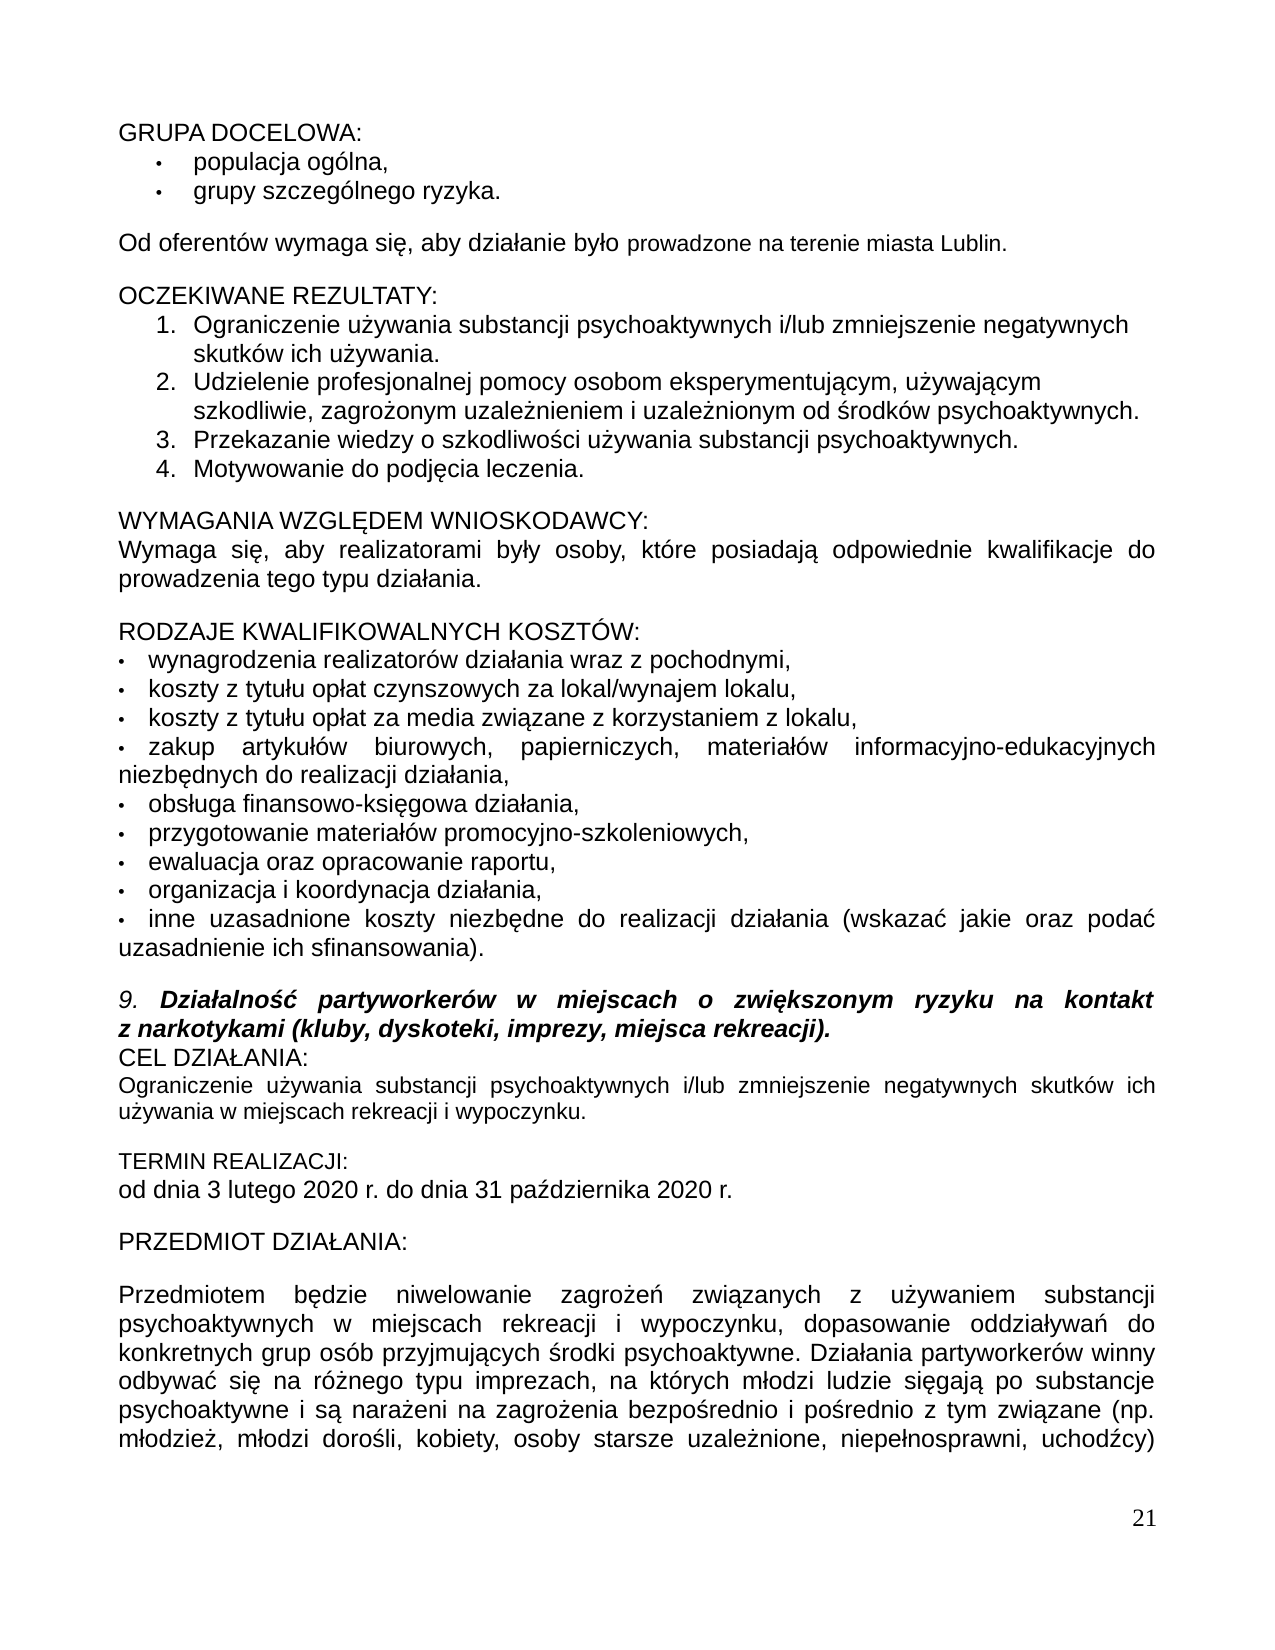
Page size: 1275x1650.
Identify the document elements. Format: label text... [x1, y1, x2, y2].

text GRUPA DOCELOWA: [118, 118, 1157, 147]
text OCZEKIWANE REZULTATY: [118, 281, 1157, 310]
list inne uzasadnione koszty niezbędne do realizacji działania (wskazać jakie oraz podać uzasadnienie ich sfinansowania). [118, 904, 1157, 961]
text Od oferentów wymaga się, aby działanie było prowadzone na terenie miasta Lublin. [118, 228, 1157, 257]
list organizacja i koordynacja działania, [118, 875, 1157, 904]
text Ograniczenie używania substancji psychoaktywnych i/lub zmniejszenie negatywnych skutków ich używania w miejscach rekreacji i wypoczynku. [118, 1072, 1157, 1124]
list zakup artykułów biurowych, papierniczych, materiałów informacyjno-edukacyjnych niezbędnych do realizacji działania, [118, 731, 1157, 789]
list grupy szczególnego ryzyka. [156, 176, 1157, 204]
list wynagrodzenia realizatorów działania wraz z pochodnymi, [118, 645, 1157, 674]
text 9. Działalność partyworkerów w miejscach o zwiększonym ryzyku na kontakt z narkotykami (kluby, dyskoteki, imprezy, miejsca rekreacji). [118, 985, 1157, 1043]
text PRZEDMIOT DZIAŁANIA: [118, 1227, 1157, 1256]
list obsługa finansowo-księgowa działania, [118, 789, 1157, 818]
list Motywowanie do podjęcia leczenia. [156, 453, 1157, 482]
text Przedmiotem będzie niwelowanie zagrożeń związanych z używaniem substancji psychoaktywnych w miejscach rekreacji i wypoczynku, dopasowanie oddziaływań do konkretnych grup osób przyjmujących środki psychoaktywne. Działania partyworkerów winny odbywać się na różnego typu imprezach, na których młodzi ludzie sięgają po substancje psychoaktywne i są narażeni na zagrożenia bezpośrednio i pośrednio z tym związane (np. młodzież, młodzi dorośli, kobiety, osoby starsze uzależnione, niepełnosprawni, uchodźcy) [118, 1280, 1157, 1453]
list Ograniczenie używania substancji psychoaktywnych i/lub zmniejszenie negatywnych skutków ich używania. [156, 310, 1157, 367]
text WYMAGANIA WZGLĘDEM WNIOSKODAWCY: [118, 506, 1157, 535]
text RODZAJE KWALIFIKOWALNYCH KOSZTÓW: [118, 616, 1157, 645]
text Wymaga się, aby realizatorami były osoby, które posiadają odpowiednie kwalifikacje do prowadzenia tego typu działania. [118, 535, 1157, 592]
list przygotowanie materiałów promocyjno-szkoleniowych, [118, 818, 1157, 846]
list Udzielenie profesjonalnej pomocy osobom eksperymentującym, używającym szkodliwie, zagrożonym uzależnieniem i uzależnionym od środków psychoaktywnych. [156, 367, 1157, 425]
list populacja ogólna, [156, 147, 1157, 176]
list ewaluacja oraz opracowanie raportu, [118, 846, 1157, 875]
list Przekazanie wiedzy o szkodliwości używania substancji psychoaktywnych. [156, 425, 1157, 453]
text TERMIN REALIZACJI: [118, 1148, 1157, 1175]
list koszty z tytułu opłat czynszowych za lokal/wynajem lokalu, [118, 674, 1157, 703]
list koszty z tytułu opłat za media związane z korzystaniem z lokalu, [118, 703, 1157, 731]
text CEL DZIAŁANIA: [118, 1043, 1157, 1072]
text od dnia 3 lutego 2020 r. do dnia 31 października 2020 r. [118, 1175, 1157, 1203]
